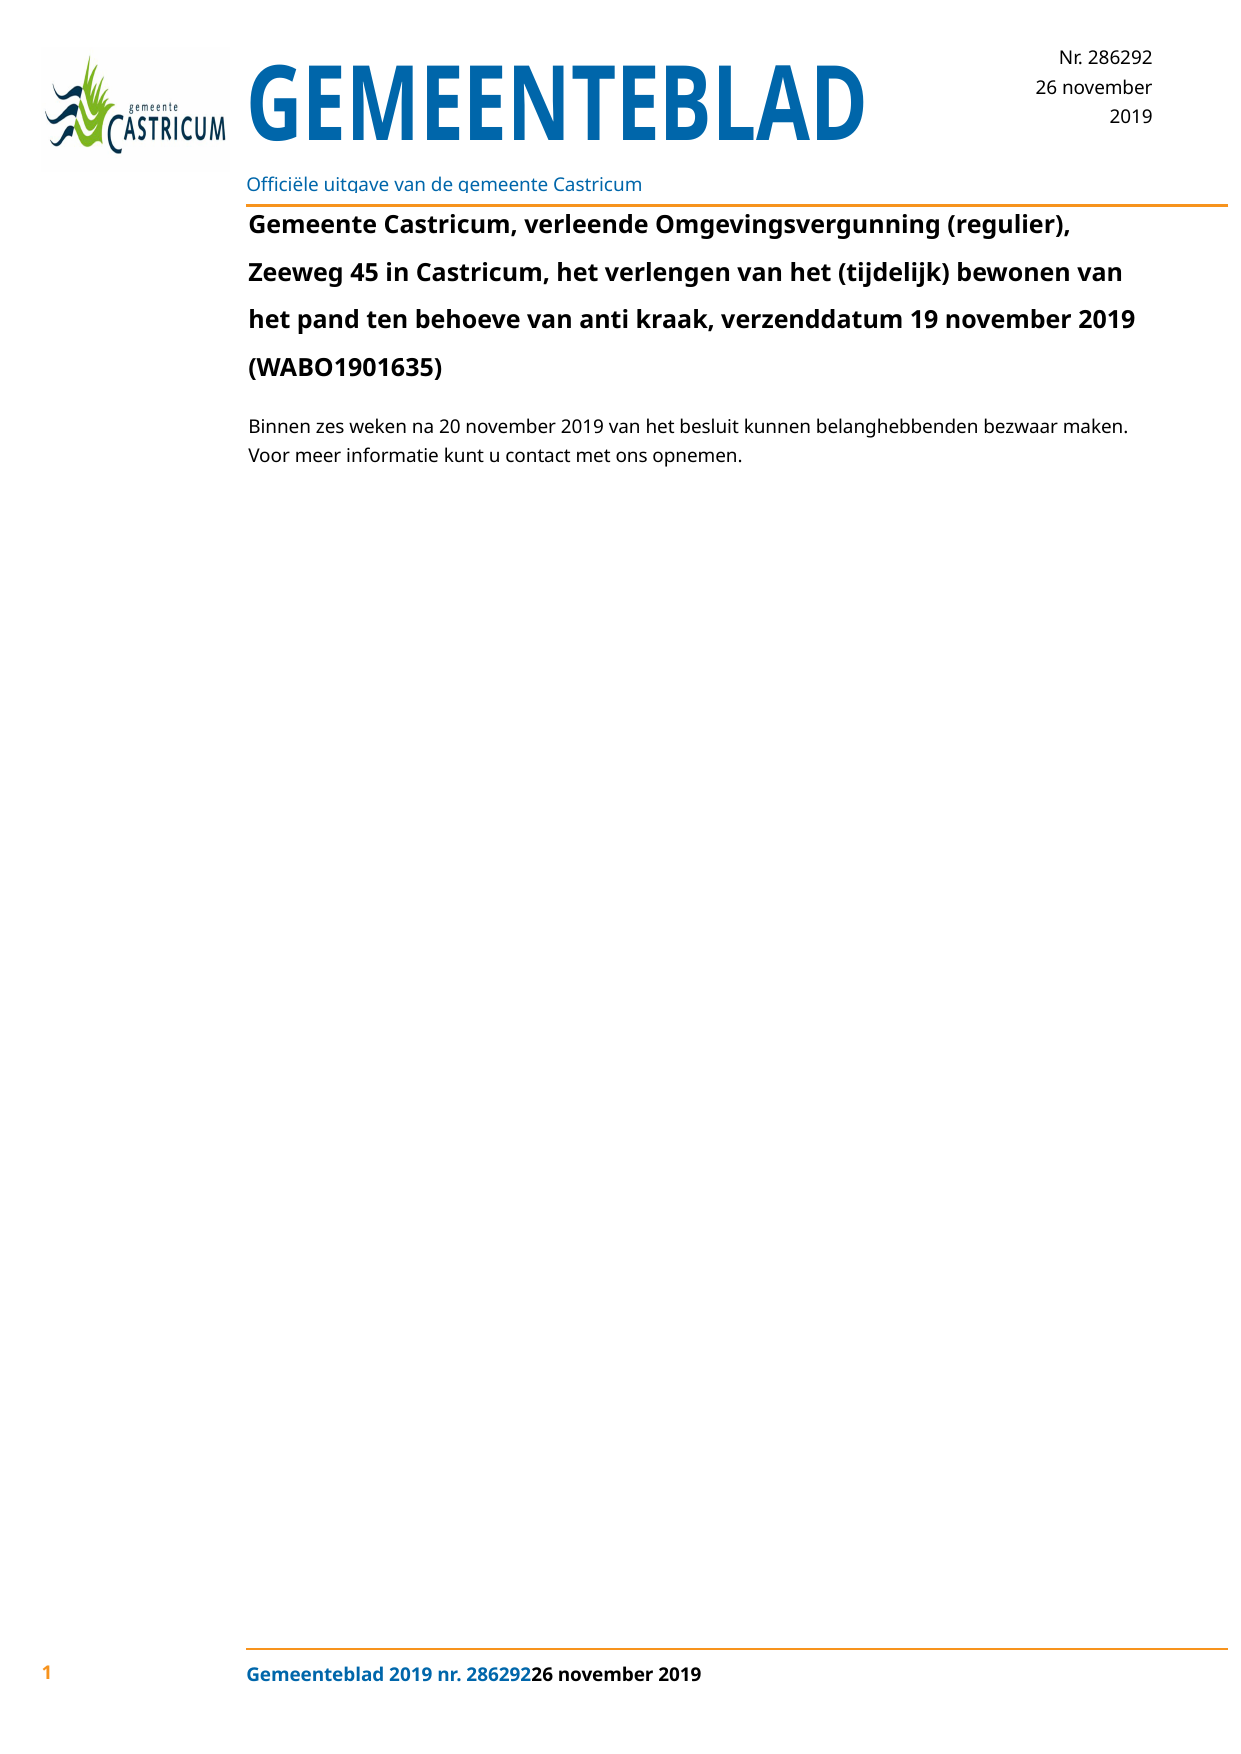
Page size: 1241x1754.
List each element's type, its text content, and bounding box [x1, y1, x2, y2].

text Gemeente Castricum, verleende Omgevingsvergunning (regulier), Zeeweg 45 in Castricum, het verlengen van het (tijdelijk) bewonen van het pand ten behoeve van anti kraak, verzenddatum 19 november 2019 (WABO1901635) [248, 207, 1152, 384]
picture [41, 47, 231, 172]
text Binnen zes weken na 20 november 2019 van het besluit kunnen belanghebbenden bezwaar maken. Voor meer informatie kunt u contact met ons opnemen. [248, 413, 1152, 468]
